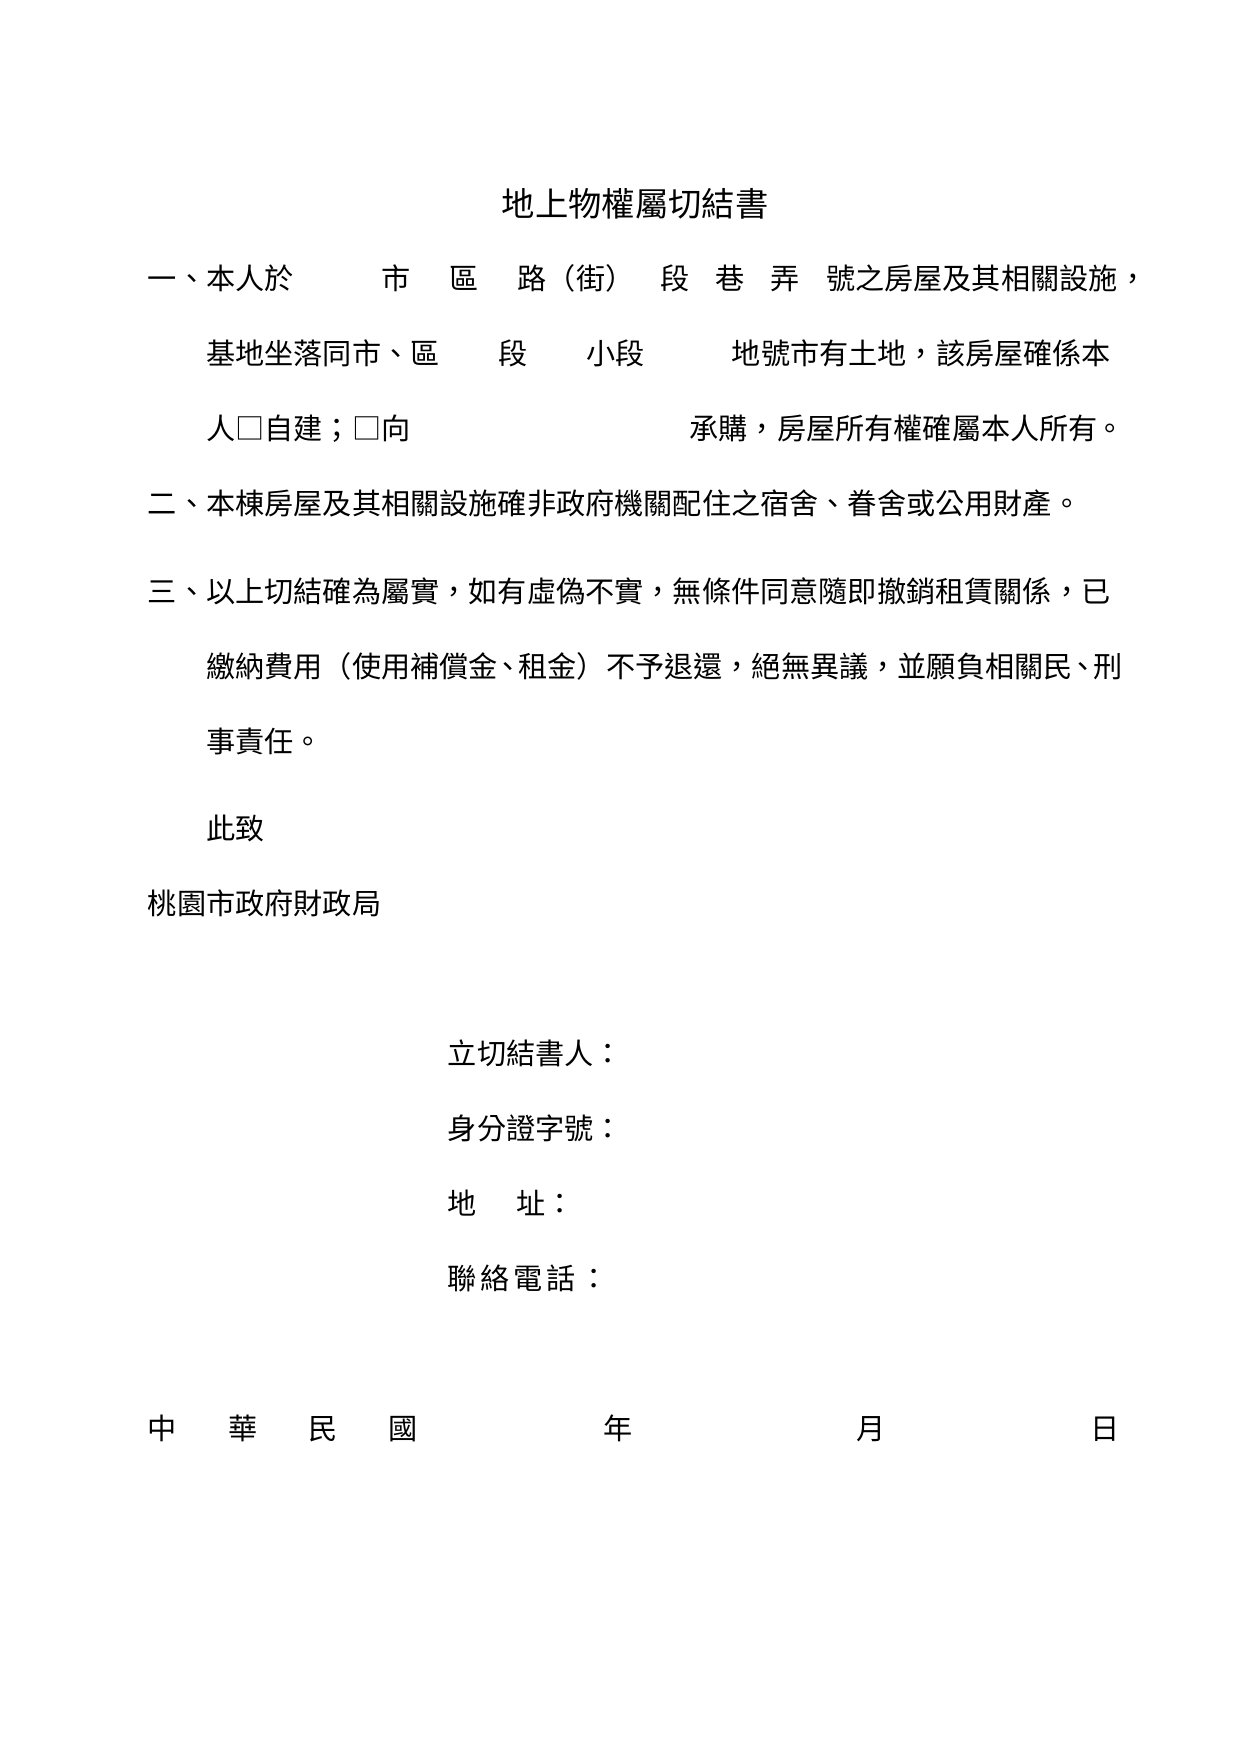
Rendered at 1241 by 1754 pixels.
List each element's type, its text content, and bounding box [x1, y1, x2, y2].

text 此致 [148, 789, 1122, 864]
text 桃園市政府財政局 [148, 864, 1122, 939]
text 一、本人於 市 區 路（街） 段 巷 弄 號之房屋及其相關設施，基地坐落同市、區 段 小段 地號市有土地，該房屋確係本人□自建；□向 承購，房屋所有權確屬本人所有。 [148, 239, 1122, 464]
text 立切結書人： [448, 1014, 1122, 1089]
text 二、本棟房屋及其相關設施確非政府機關配住之宿舍、眷舍或公用財產。 [148, 464, 1122, 539]
text 中 華 民 國 年 月 日 [148, 1389, 1122, 1464]
text 三、以上切結確為屬實，如有虛偽不實，無條件同意隨即撤銷租賃關係，已繳納費用（使用補償金、租金）不予退還，絕無異議，並願負相關民、刑事責任。 [148, 552, 1122, 777]
text 聯絡電話： [448, 1239, 1122, 1314]
text 地 址： [448, 1164, 1122, 1239]
text 身分證字號： [448, 1089, 1122, 1164]
text 地上物權屬切結書 [148, 164, 1122, 239]
